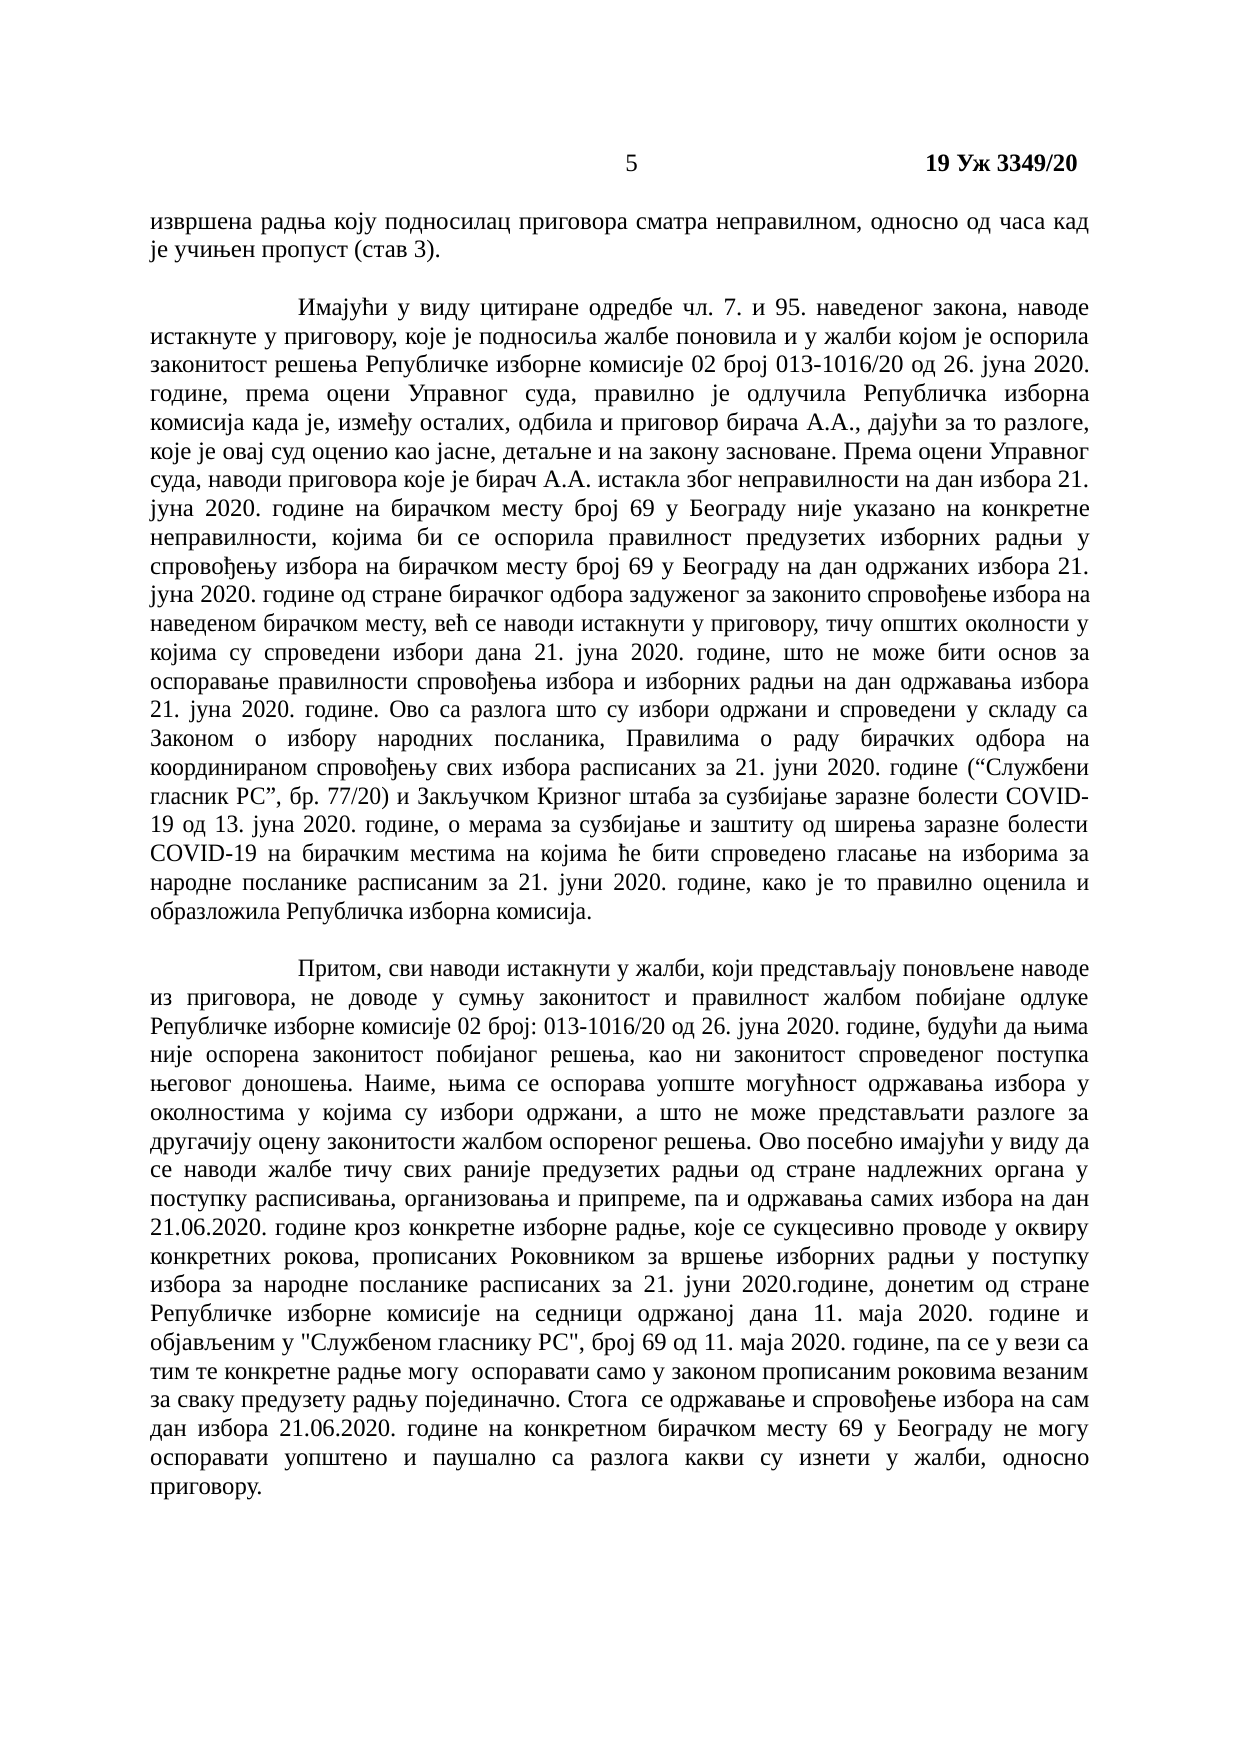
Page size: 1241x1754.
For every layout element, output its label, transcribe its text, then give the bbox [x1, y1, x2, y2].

text Притом, сви наводи истакнути у жалби, који представљају поновљене наводе из приговора, не доводе у сумњу законитост и правилност жалбом побијане одлуке Републичке изборне комисије 02 број: 013-1016/20 од 26. јуна 2020. године, будући да њима није оспорена законитост побијаног решења, као ни законитост спроведеног поступка његовог доношења. Наиме, њима се оспорава уопште могућност одржавања избора у околностима у којима су избори одржани, а што не може представљати разлоге за другачију оцену законитости жалбом оспореног решења. Ово посебно имајући у виду да се наводи жалбе тичу свих раније предузетих радњи од стране надлежних органа у поступку расписивања, организовања и припреме, па и одржавања самих избора на дан 21.06.2020. године кроз конкретне изборне радње, које се сукцесивно проводе у оквиру конкретних рокова, прописаних Роковником за вршење изборних радњи у поступку избора за народне посланике расписаних за 21. јуни 2020.године, донетим од стране Републичке изборне комисије на седници одржаној дана 11. маја 2020. године и објављеним у "Службеном гласнику РС", број 69 од 11. маја 2020. године, па се у вези са тим те конкретне радње могу оспоравати само у законом прописаним роковима везаним за сваку предузету радњу појединачно. Стога се одржавање и спровођење избора на сам дан избора 21.06.2020. године на конкретном бирачком месту 69 у Београду не могу оспоравати уопштено и паушално са разлога какви су изнети у жалби, односно приговору. [150, 953, 1091, 1499]
text извршена радња коју подносилац приговора сматра неправилном, односно од часа кад је учињен пропуст (став 3). [150, 206, 1091, 263]
text Имајући у виду цитиране одредбе чл. 7. и 95. наведеног закона, наводе истакнуте у приговору, које је подносиља жалбе поновила и у жалби којом је оспорила законитост решења Републичке изборне комисије 02 број 013-1016/20 од 26. јуна 2020. године, према оцени Управног суда, правилно је одлучила Републичка изборна комисија када је, између осталих, одбила и приговор бирача A.A., дајући за то разлоге, које је овај суд оценио као јасне, детаљне и на закону засноване. Према оцени Управног суда, наводи приговора које је бирач A.A. истакла због неправилности на дан избора 21. јуна 2020. године на бирачком месту број 69 у Београду није указано на конкретне неправилности, којима би се оспорила правилност предузетих изборних радњи у спровођењу избора на бирачком месту број 69 у Београду на дан одржаних избора 21. јуна 2020. године од стране бирачког одбора задуженог за законито спровођење избора на наведеном бирачком месту, већ се наводи истакнути у приговору, тичу општих околности у којима су спроведени избори дана 21. јуна 2020. године, што не може бити основ за оспоравање правилности спровођења избора и изборних радњи на дан одржавања избора 21. јуна 2020. године. Ово са разлога што су избори одржани и спроведени у складу са Законом о избору народних посланика, Правилима о раду бирачких одбора на координираном спровођењу свих избора расписаних за 21. јуни 2020. године (“Службени гласник РС”, бр. 77/20) и Закључком Кризног штаба за сузбијање заразне болести COVID-19 од 13. јуна 2020. године, о мерама за сузбијање и заштиту од ширења заразне болести COVID-19 на бирачким местима на којима ће бити спроведено гласање на изборима за народне посланике расписаним за 21. јуни 2020. године, како је то правилно оценила и образложила Републичка изборна комисија. [150, 292, 1091, 924]
